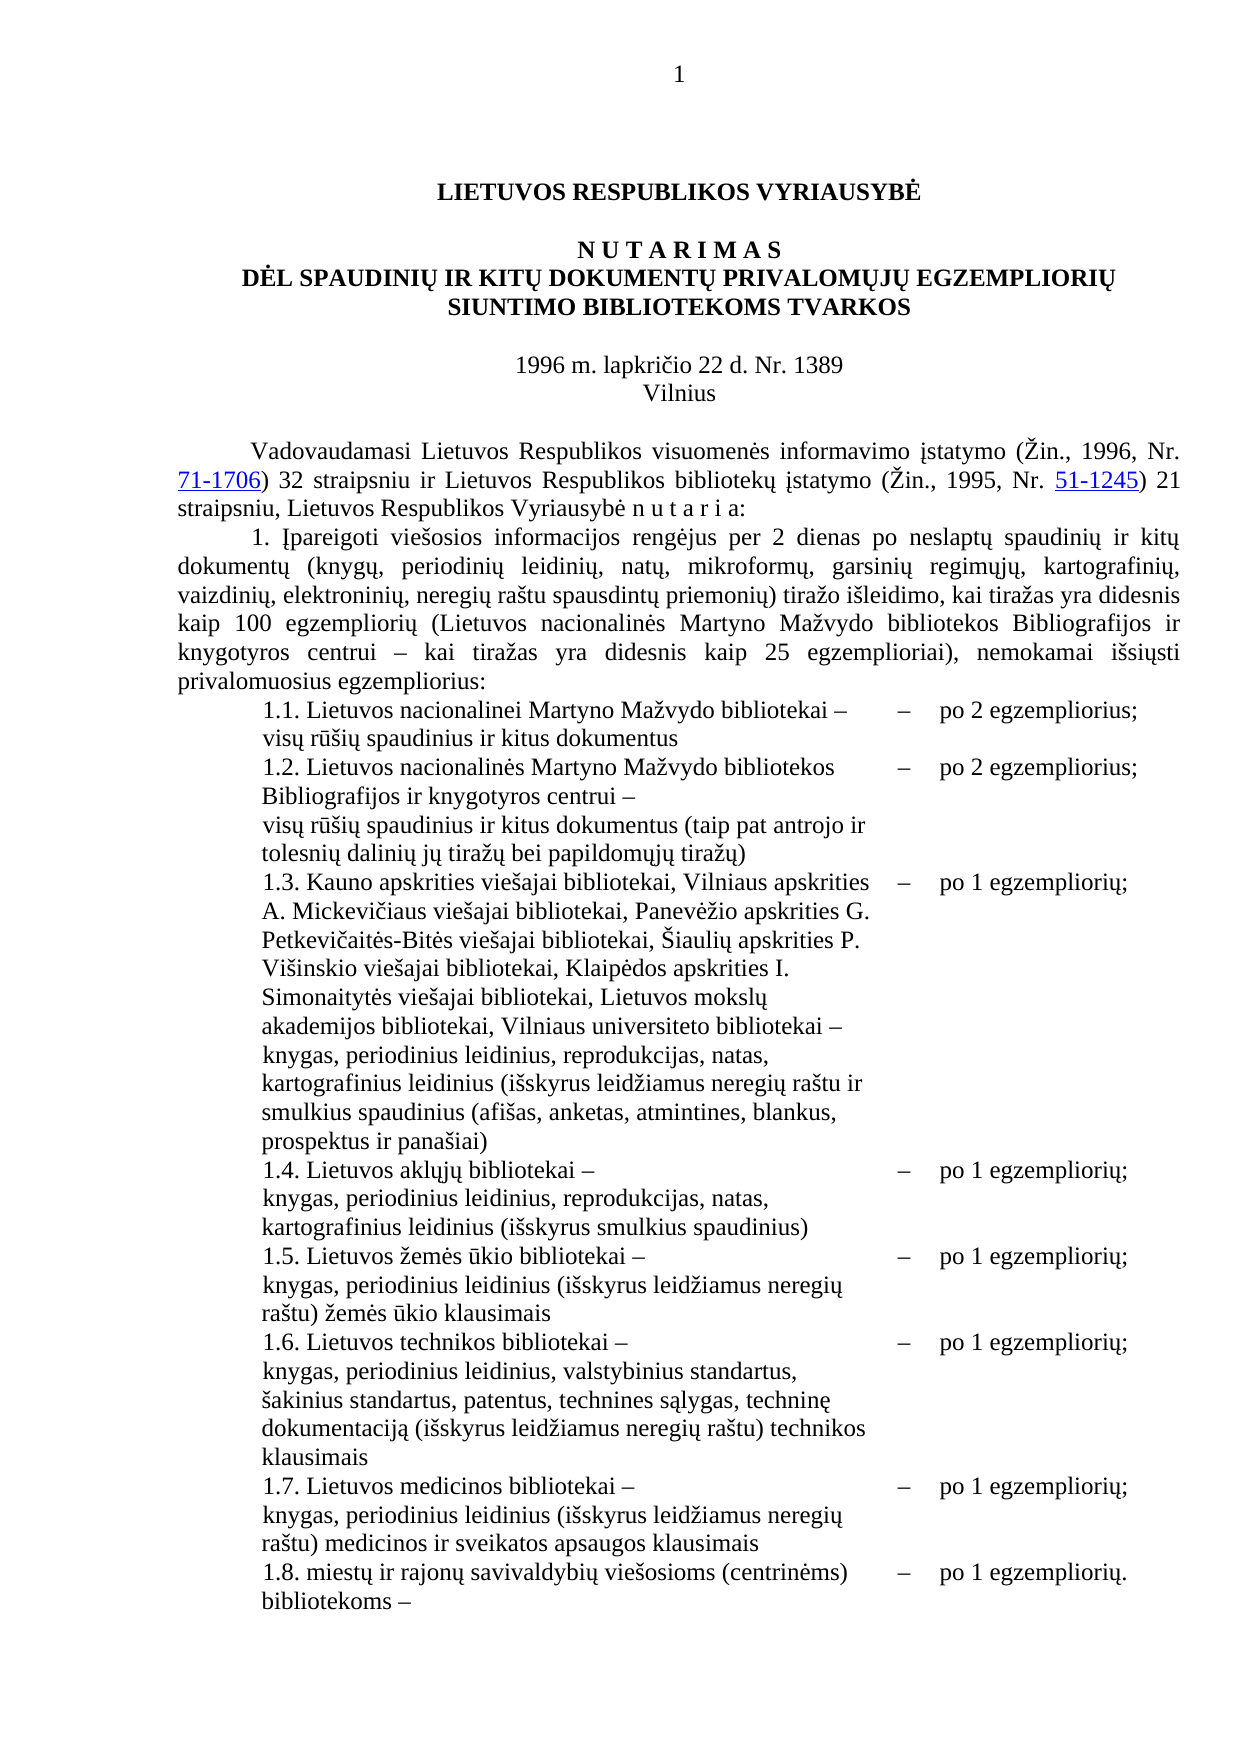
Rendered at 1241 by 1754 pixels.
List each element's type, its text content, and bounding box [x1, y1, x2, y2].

table_cell po 1 egzempliorių; [928, 1241, 1181, 1327]
table_cell 1.2. Lietuvos nacionalinės Martyno Mažvydo bibliotekos Bibliografijos ir knygotyros centrui – visų rūšių spaudinius ir kitus dokumentus (taip pat antrojo ir tolesnių dalinių jų tiražų bei papildomųjų tiražų) [177, 752, 886, 867]
text Vadovaudamasi Lietuvos Respublikos visuomenės informavimo įstatymo (Žin., 1996, Nr. 71-1706) 32 straipsniu ir Lietuvos Respublikos bibliotekų įstatymo (Žin., 1995, Nr. 51-1245) 21 straipsniu, Lietuvos Respublikos Vyriausybė nutaria: [177, 436, 1181, 522]
table_header 1.1. Lietuvos nacionalinei Martyno Mažvydo bibliotekai – visų rūšių spaudinius ir kitus dokumentus [177, 695, 886, 752]
table_header – [886, 695, 928, 752]
text 1. Įpareigoti viešosios informacijos rengėjus per 2 dienas po neslaptų spaudinių ir kitų dokumentų (knygų, periodinių leidinių, natų, mikroformų, garsinių regimųjų, kartografinių, vaizdinių, elektroninių, neregių raštu spausdintų priemonių) tiražo išleidimo, kai tiražas yra didesnis kaip 100 egzempliorių (Lietuvos nacionalinės Martyno Mažvydo bibliotekos Bibliografijos ir knygotyros centrui – kai tiražas yra didesnis kaip 25 egzemplioriai), nemokamai išsiųsti privalomuosius egzempliorius: [177, 522, 1181, 695]
table_cell po 1 egzempliorių; [928, 867, 1181, 1155]
table_cell 1.5. Lietuvos žemės ūkio bibliotekai – knygas, periodinius leidinius (išskyrus leidžiamus neregių raštu) žemės ūkio klausimais [177, 1241, 886, 1327]
table_cell – [886, 867, 928, 1155]
table_cell po 2 egzempliorius; [928, 752, 1181, 867]
table_cell – [886, 1241, 928, 1327]
table_cell 1.6. Lietuvos technikos bibliotekai – knygas, periodinius leidinius, valstybinius standartus, šakinius standartus, patentus, technines sąlygas, techninę dokumentaciją (išskyrus leidžiamus neregių raštu) technikos klausimais [177, 1327, 886, 1471]
table_header po 2 egzempliorius; [928, 695, 1181, 752]
table_cell – [886, 1471, 928, 1557]
text LIETUVOS RESPUBLIKOS VYRIAUSYBĖ [177, 177, 1181, 206]
text N U T A R I M A S [177, 235, 1181, 263]
table_cell 1.3. Kauno apskrities viešajai bibliotekai, Vilniaus apskrities A. Mickevičiaus viešajai bibliotekai, Panevėžio apskrities G. Petkevičaitės-Bitės viešajai bibliotekai, Šiaulių apskrities P. Višinskio viešajai bibliotekai, Klaipėdos apskrities I. Simonaitytės viešajai bibliotekai, Lietuvos mokslų akademijos bibliotekai, Vilniaus universiteto bibliotekai – knygas, periodinius leidinius, reprodukcijas, natas, kartografinius leidinius (išskyrus leidžiamus neregių raštu ir smulkius spaudinius (afišas, anketas, atmintines, blankus, prospektus ir panašiai) [177, 867, 886, 1155]
table_cell – [886, 1155, 928, 1241]
table_cell – [886, 752, 928, 867]
table_cell – [886, 1557, 928, 1615]
table_cell po 1 egzempliorių; [928, 1327, 1181, 1471]
text Vilnius [177, 378, 1181, 407]
table_cell 1.8. miestų ir rajonų savivaldybių viešosioms (centrinėms) bibliotekoms – [177, 1557, 886, 1615]
text 1996 m. lapkričio 22 d. Nr. 1389 [177, 350, 1181, 378]
text DĖL SPAUDINIŲ IR KITŲ DOKUMENTŲ PRIVALOMŲJŲ EGZEMPLIORIŲ SIUNTIMO BIBLIOTEKOMS TVARKOS [177, 263, 1181, 321]
table_cell 1.7. Lietuvos medicinos bibliotekai – knygas, periodinius leidinius (išskyrus leidžiamus neregių raštu) medicinos ir sveikatos apsaugos klausimais [177, 1471, 886, 1557]
table_cell 1.4. Lietuvos aklųjų bibliotekai – knygas, periodinius leidinius, reprodukcijas, natas, kartografinius leidinius (išskyrus smulkius spaudinius) [177, 1155, 886, 1241]
table_cell po 1 egzempliorių. [928, 1557, 1181, 1615]
table_cell po 1 egzempliorių; [928, 1155, 1181, 1241]
table_cell po 1 egzempliorių; [928, 1471, 1181, 1557]
table_cell – [886, 1327, 928, 1471]
